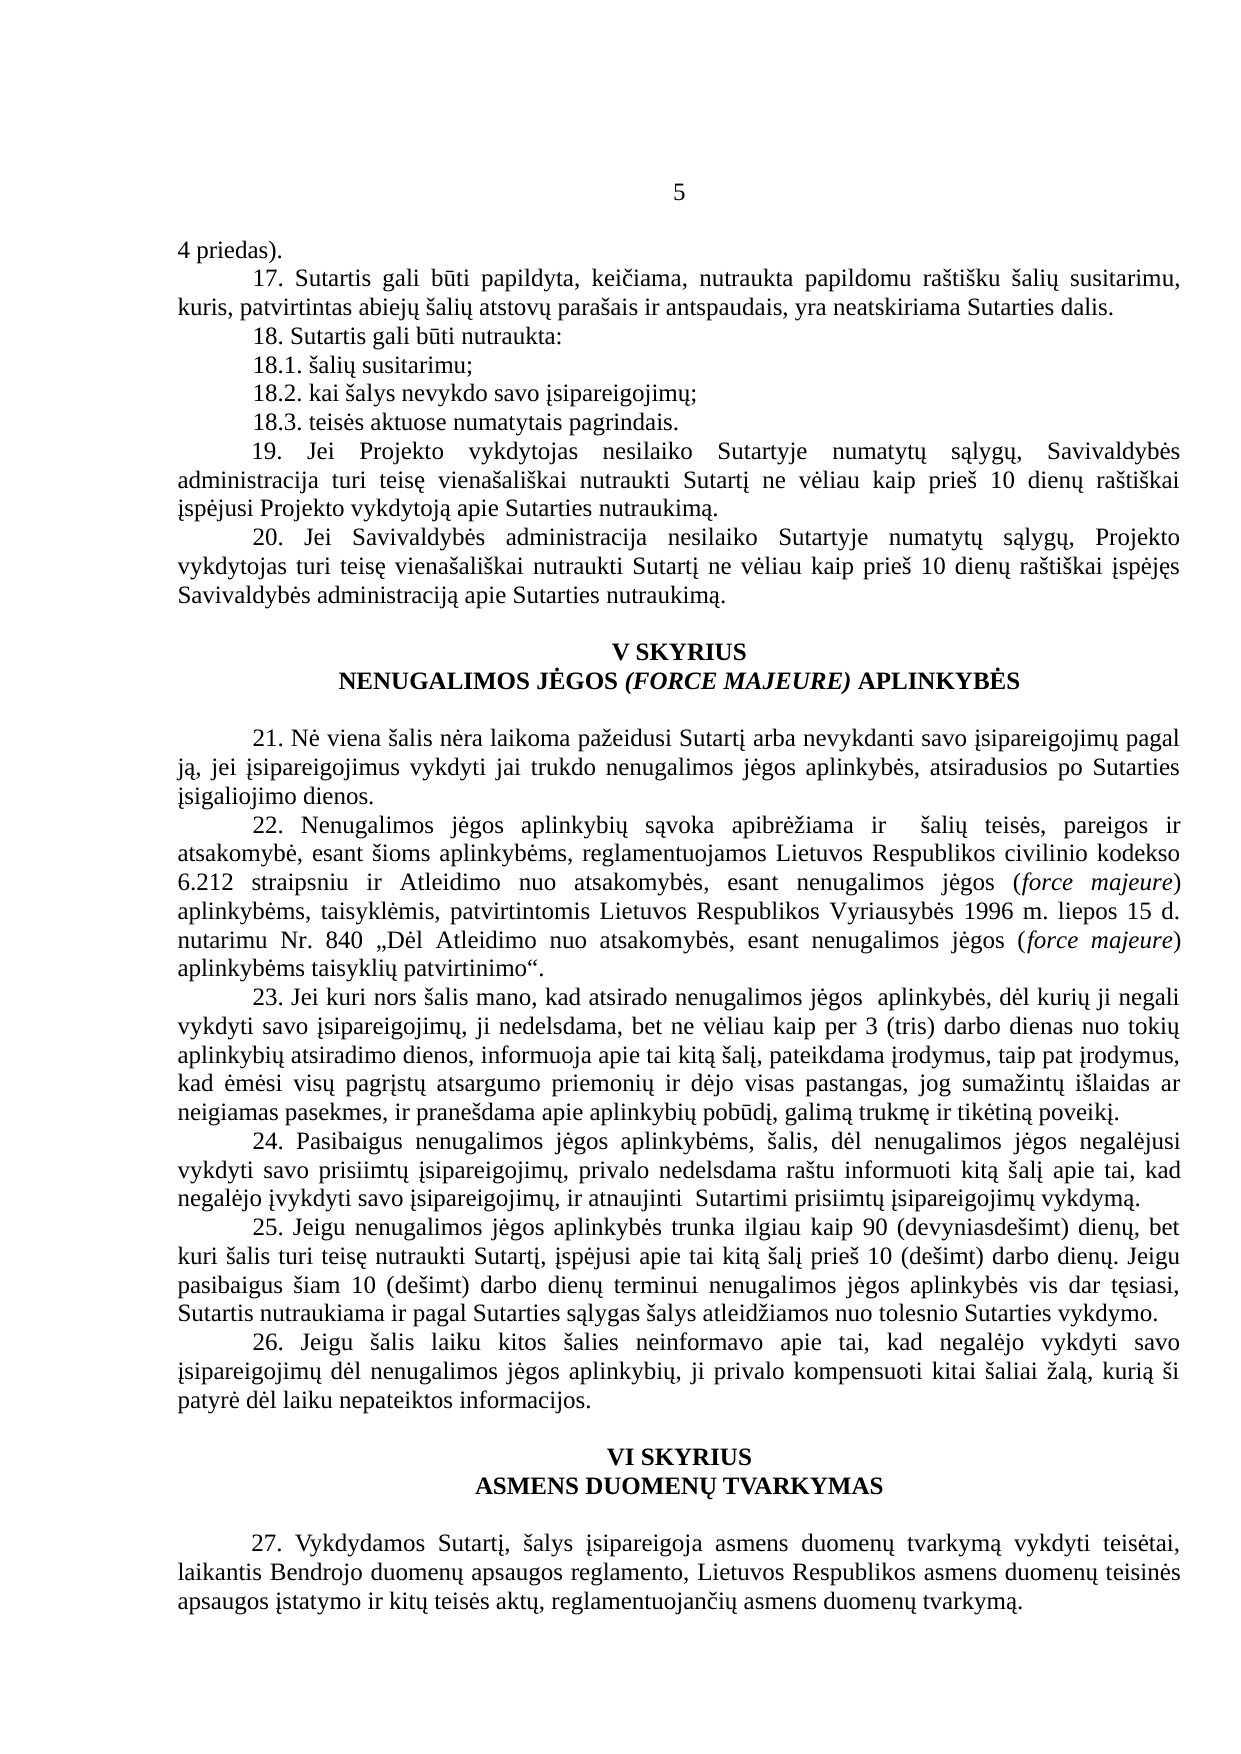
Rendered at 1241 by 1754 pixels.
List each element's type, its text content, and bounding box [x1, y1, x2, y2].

text 21. Nė viena šalis nėra laikoma pažeidusi Sutartį arba nevykdanti savo įsipareigojimų pagal ją, jei įsipareigojimus vykdyti jai trukdo nenugalimos jėgos aplinkybės, atsiradusios po Sutarties įsigaliojimo dienos. [177, 723, 1181, 810]
text 18.2. kai šalys nevykdo savo įsipareigojimų; [177, 378, 1181, 407]
text 17. Sutartis gali būti papildyta, keičiama, nutraukta papildomu raštišku šalių susitarimu, kuris, patvirtintas abiejų šalių atstovų parašais ir antspaudais, yra neatskiriama Sutarties dalis. [177, 263, 1181, 321]
text V SKYRIUS [177, 637, 1181, 666]
text 18.1. šalių susitarimu; [177, 350, 1181, 378]
text 24. Pasibaigus nenugalimos jėgos aplinkybėms, šalis, dėl nenugalimos jėgos negalėjusi vykdyti savo prisiimtų įsipareigojimų, privalo nedelsdama raštu informuoti kitą šalį apie tai, kad negalėjo įvykdyti savo įsipareigojimų, ir atnaujinti Sutartimi prisiimtų įsipareigojimų vykdymą. [177, 1126, 1181, 1212]
text 18.3. teisės aktuose numatytais pagrindais. [177, 407, 1181, 436]
text 20. Jei Savivaldybės administracija nesilaiko Sutartyje numatytų sąlygų, Projekto vykdytojas turi teisę vienašališkai nutraukti Sutartį ne vėliau kaip prieš 10 dienų raštiškai įspėjęs Savivaldybės administraciją apie Sutarties nutraukimą. [177, 522, 1181, 608]
text 23. Jei kuri nors šalis mano, kad atsirado nenugalimos jėgos aplinkybės, dėl kurių ji negali vykdyti savo įsipareigojimų, ji nedelsdama, bet ne vėliau kaip per 3 (tris) darbo dienas nuo tokių aplinkybių atsiradimo dienos, informuoja apie tai kitą šalį, pateikdama įrodymus, taip pat įrodymus, kad ėmėsi visų pagrįstų atsargumo priemonių ir dėjo visas pastangas, jog sumažintų išlaidas ar neigiamas pasekmes, ir pranešdama apie aplinkybių pobūdį, galimą trukmę ir tikėtiną poveikį. [177, 982, 1181, 1126]
text 26. Jeigu šalis laiku kitos šalies neinformavo apie tai, kad negalėjo vykdyti savo įsipareigojimų dėl nenugalimos jėgos aplinkybių, ji privalo kompensuoti kitai šaliai žalą, kurią ši patyrė dėl laiku nepateiktos informacijos. [177, 1327, 1181, 1413]
text 4 priedas). [177, 235, 1181, 263]
text VI SKYRIUS [177, 1442, 1181, 1471]
text NENUGALIMOS JĖGOS (FORCE MAJEURE) APLINKYBĖS [177, 666, 1181, 695]
text 27. Vykdydamos Sutartį, šalys įsipareigoja asmens duomenų tvarkymą vykdyti teisėtai, laikantis Bendrojo duomenų apsaugos reglamento, Lietuvos Respublikos asmens duomenų teisinės apsaugos įstatymo ir kitų teisės aktų, reglamentuojančių asmens duomenų tvarkymą. [177, 1528, 1181, 1615]
text 19. Jei Projekto vykdytojas nesilaiko Sutartyje numatytų sąlygų, Savivaldybės administracija turi teisę vienašališkai nutraukti Sutartį ne vėliau kaip prieš 10 dienų raštiškai įspėjusi Projekto vykdytoją apie Sutarties nutraukimą. [177, 436, 1181, 522]
text 18. Sutartis gali būti nutraukta: [177, 321, 1181, 350]
text 22. Nenugalimos jėgos aplinkybių sąvoka apibrėžiama ir šalių teisės, pareigos ir atsakomybė, esant šioms aplinkybėms, reglamentuojamos Lietuvos Respublikos civilinio kodekso 6.212 straipsniu ir Atleidimo nuo atsakomybės, esant nenugalimos jėgos (force majeure) aplinkybėms, taisyklėmis, patvirtintomis Lietuvos Respublikos Vyriausybės 1996 m. liepos 15 d. nutarimu Nr. 840 „Dėl Atleidimo nuo atsakomybės, esant nenugalimos jėgos (force majeure) aplinkybėms taisyklių patvirtinimo“. [177, 810, 1181, 982]
text ASMENS DUOMENŲ TVARKYMAS [177, 1471, 1181, 1500]
text 25. Jeigu nenugalimos jėgos aplinkybės trunka ilgiau kaip 90 (devyniasdešimt) dienų, bet kuri šalis turi teisę nutraukti Sutartį, įspėjusi apie tai kitą šalį prieš 10 (dešimt) darbo dienų. Jeigu pasibaigus šiam 10 (dešimt) darbo dienų terminui nenugalimos jėgos aplinkybės vis dar tęsiasi, Sutartis nutraukiama ir pagal Sutarties sąlygas šalys atleidžiamos nuo tolesnio Sutarties vykdymo. [177, 1212, 1181, 1327]
